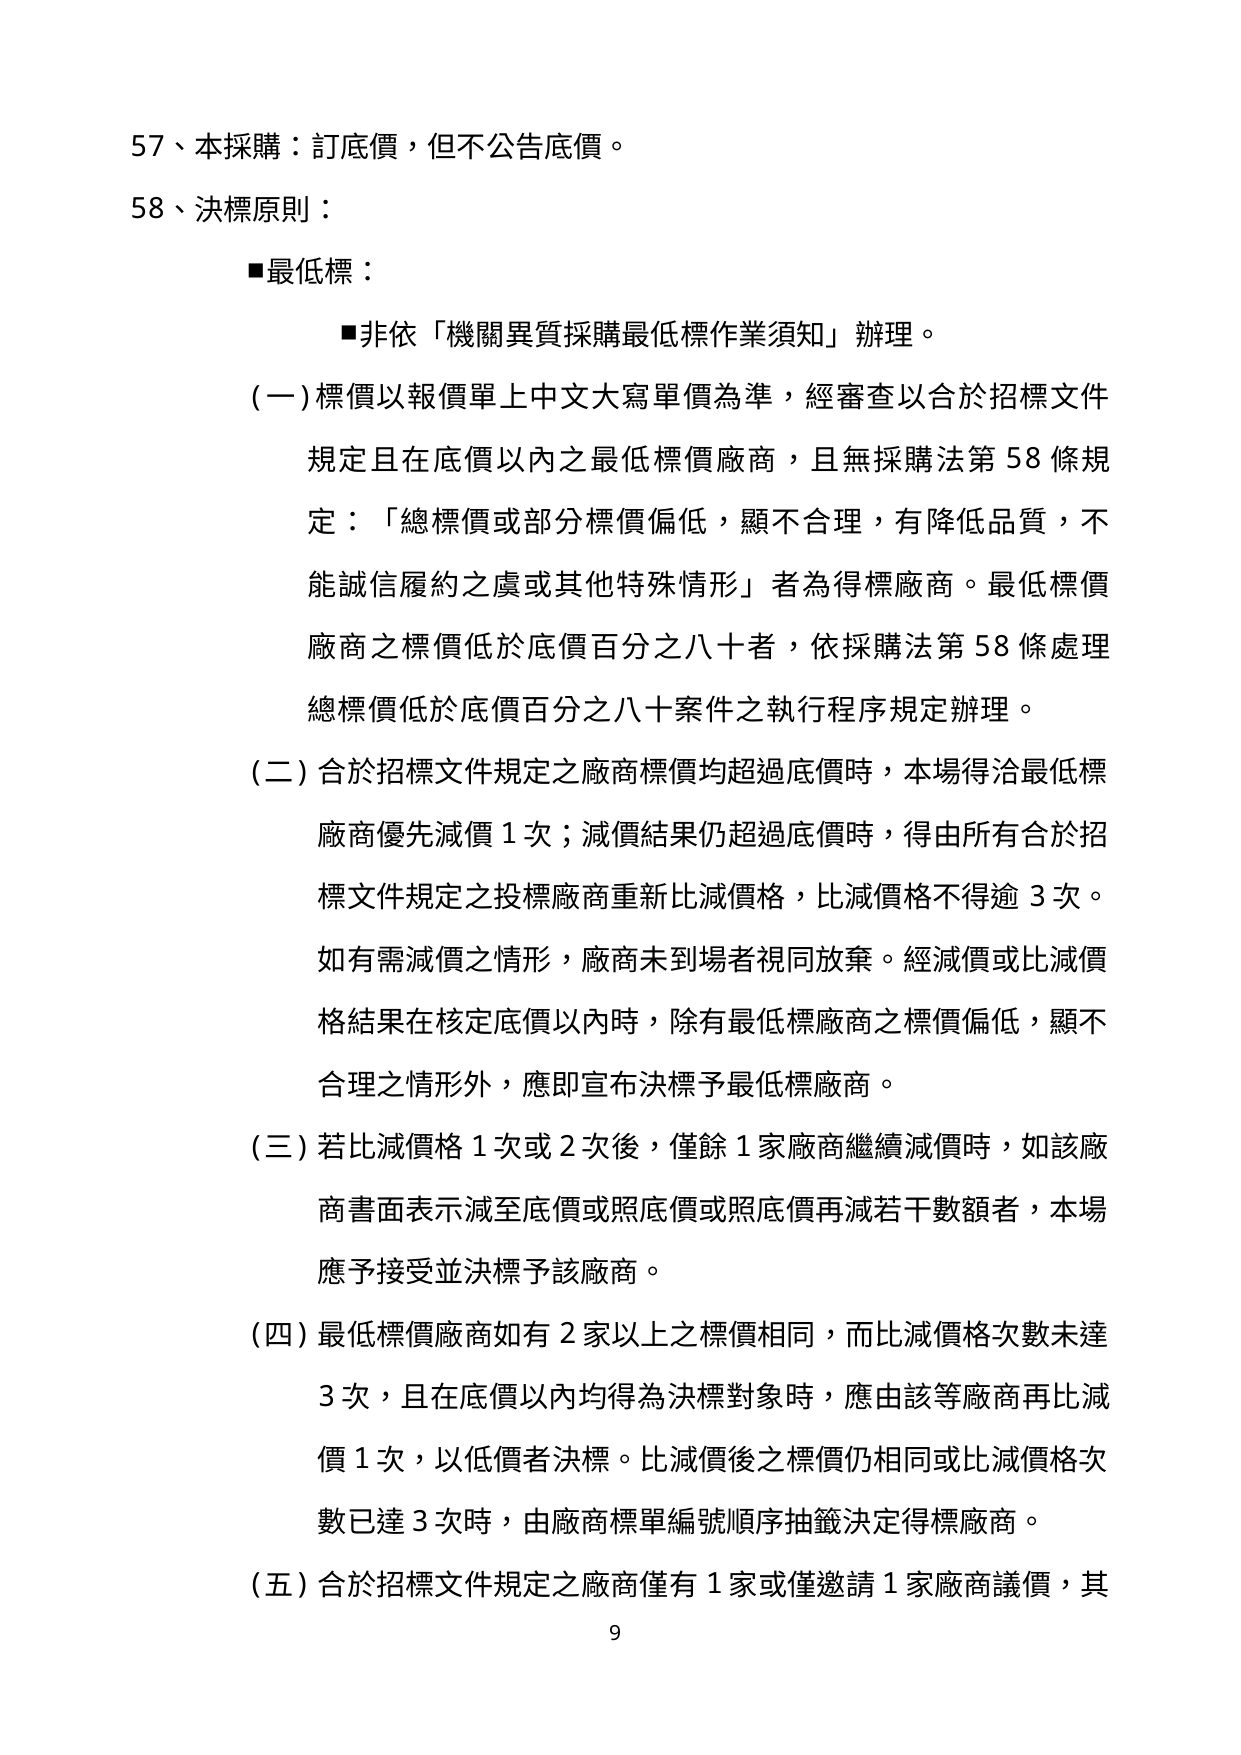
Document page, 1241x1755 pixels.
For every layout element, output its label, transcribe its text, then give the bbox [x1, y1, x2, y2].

text (二) 合於招標文件規定之廠商標價均超過底價時，本場得洽最低標廠商優先減價1次；減價結果仍超過底價時，得由所有合於招標文件規定之投標廠商重新比減價格，比減價格不得逾3次。如有需減價之情形，廠商未到場者視同放棄。經減價或比減價格結果在核定底價以內時，除有最低標廠商之標價偏低，顯不合理之情形外，應即宣布決標予最低標廠商。 [247, 728, 1110, 1103]
text (三) 若比減價格1次或2次後，僅餘1家廠商繼續減價時，如該廠商書面表示減至底價或照底價或照底價再減若干數額者，本場應予接受並決標予該廠商。 [247, 1103, 1110, 1291]
text ■最低標： [247, 228, 1110, 291]
list 本採購：訂底價，但不公告底價。 [130, 103, 1110, 166]
text (五) 合於招標文件規定之廠商僅有1家或僅邀請1家廠商議價，其 [247, 1541, 1110, 1603]
text (一)標價以報價單上中文大寫單價為準，經審查以合於招標文件規定且在底價以內之最低標價廠商，且無採購法第58條規定：「總標價或部分標價偏低，顯不合理，有降低品質，不能誠信履約之虞或其他特殊情形」者為得標廠商。最低標價廠商之標價低於底價百分之八十者，依採購法第58條處理總標價低於底價百分之八十案件之執行程序規定辦理。 [247, 353, 1110, 728]
text ■非依「機關異質採購最低標作業須知」辦理。 [130, 291, 1110, 353]
text (四) 最低標價廠商如有2家以上之標價相同，而比減價格次數未達3次，且在底價以內均得為決標對象時，應由該等廠商再比減價1次，以低價者決標。比減價後之標價仍相同或比減價格次數已達3次時，由廠商標單編號順序抽籤決定得標廠商。 [247, 1291, 1110, 1541]
list 決標原則： [130, 166, 1110, 228]
